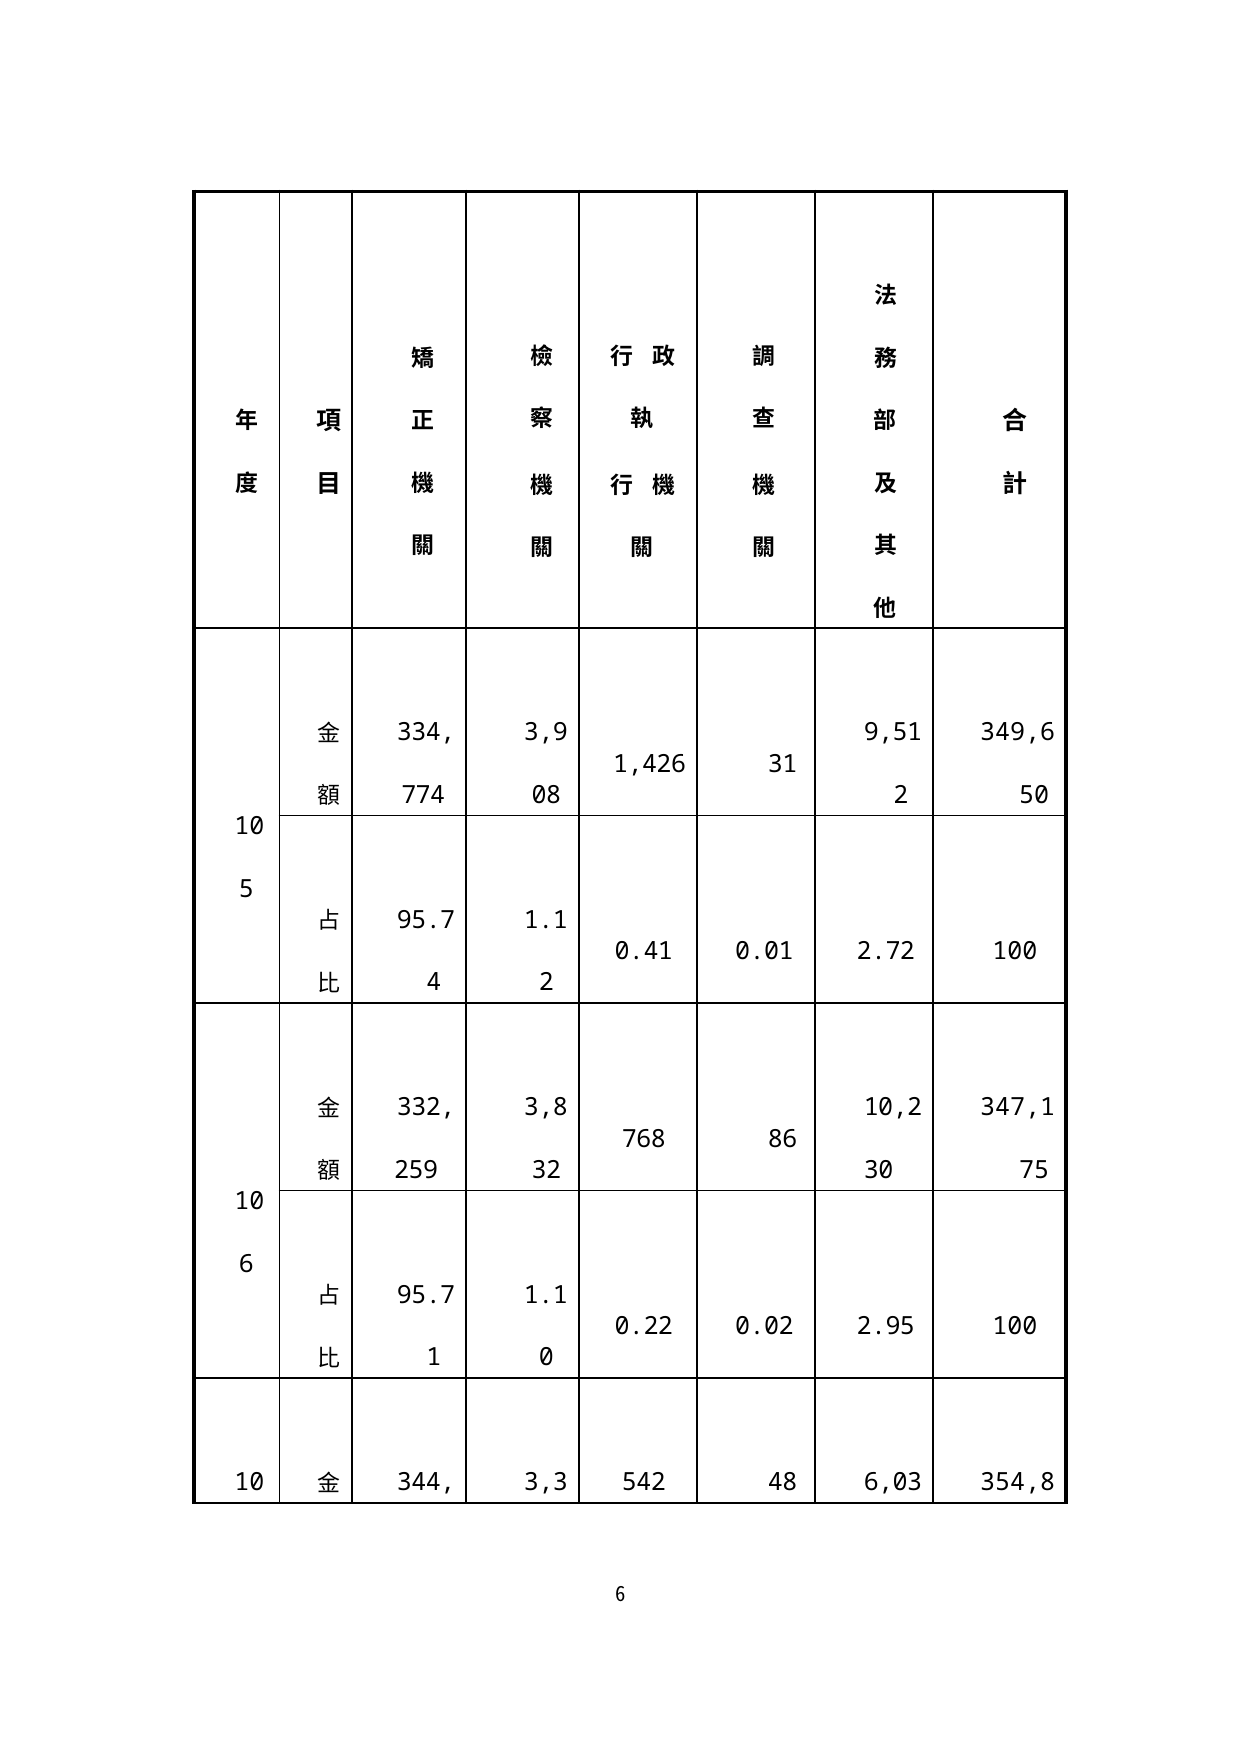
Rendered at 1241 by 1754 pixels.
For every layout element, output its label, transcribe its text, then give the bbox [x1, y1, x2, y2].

table_cell 334,774 [353, 629, 465, 814]
table_cell 1.12 [467, 816, 578, 1002]
table_cell 48 [698, 1379, 814, 1502]
table_cell 0.22 [580, 1191, 696, 1377]
table_cell 2.95 [816, 1191, 932, 1377]
table_cell 1,426 [580, 629, 696, 814]
table_cell 542 [580, 1379, 696, 1502]
table_cell 95.74 [353, 816, 465, 1002]
table_cell 95.71 [353, 1191, 465, 1377]
table_cell 金 [280, 1379, 351, 1502]
table_cell 0.02 [698, 1191, 814, 1377]
table_header 年度 [196, 193, 279, 627]
table_cell 占比 [280, 816, 351, 1002]
table_cell 6,03 [816, 1379, 932, 1502]
table_cell 金額 [280, 629, 351, 814]
table_cell 332,259 [353, 1004, 465, 1189]
table_cell 3,832 [467, 1004, 578, 1189]
table_cell 100 [934, 1191, 1064, 1377]
table_cell 105 [196, 629, 279, 1002]
table_header 檢察 機關 [467, 193, 578, 627]
table_cell 金額 [280, 1004, 351, 1189]
table_cell 1.10 [467, 1191, 578, 1377]
table_cell 2.72 [816, 816, 932, 1002]
table_cell 86 [698, 1004, 814, 1189]
table_cell 354,8 [934, 1379, 1064, 1502]
table_cell 100 [934, 816, 1064, 1002]
table_cell 3,3 [467, 1379, 578, 1502]
table_header 項目 [280, 193, 351, 627]
table_cell 10,230 [816, 1004, 932, 1189]
table_cell 768 [580, 1004, 696, 1189]
table_cell 0.01 [698, 816, 814, 1002]
table_cell 106 [196, 1004, 279, 1377]
table_cell 9,512 [816, 629, 932, 814]
table_cell 347,175 [934, 1004, 1064, 1189]
table_cell 31 [698, 629, 814, 814]
table_header 矯正機關 [353, 193, 465, 627]
table_cell 349,650 [934, 629, 1064, 814]
table_cell 10 [196, 1379, 279, 1502]
table_header 行政執 行機關 [580, 193, 696, 627]
table_cell 3,908 [467, 629, 578, 814]
table_cell 344, [353, 1379, 465, 1502]
table_header 調查 機關 [698, 193, 814, 627]
table_cell 占比 [280, 1191, 351, 1377]
table_header 合計 [934, 193, 1064, 627]
table_header 法務部 及其他 [816, 193, 932, 627]
table_cell 0.41 [580, 816, 696, 1002]
